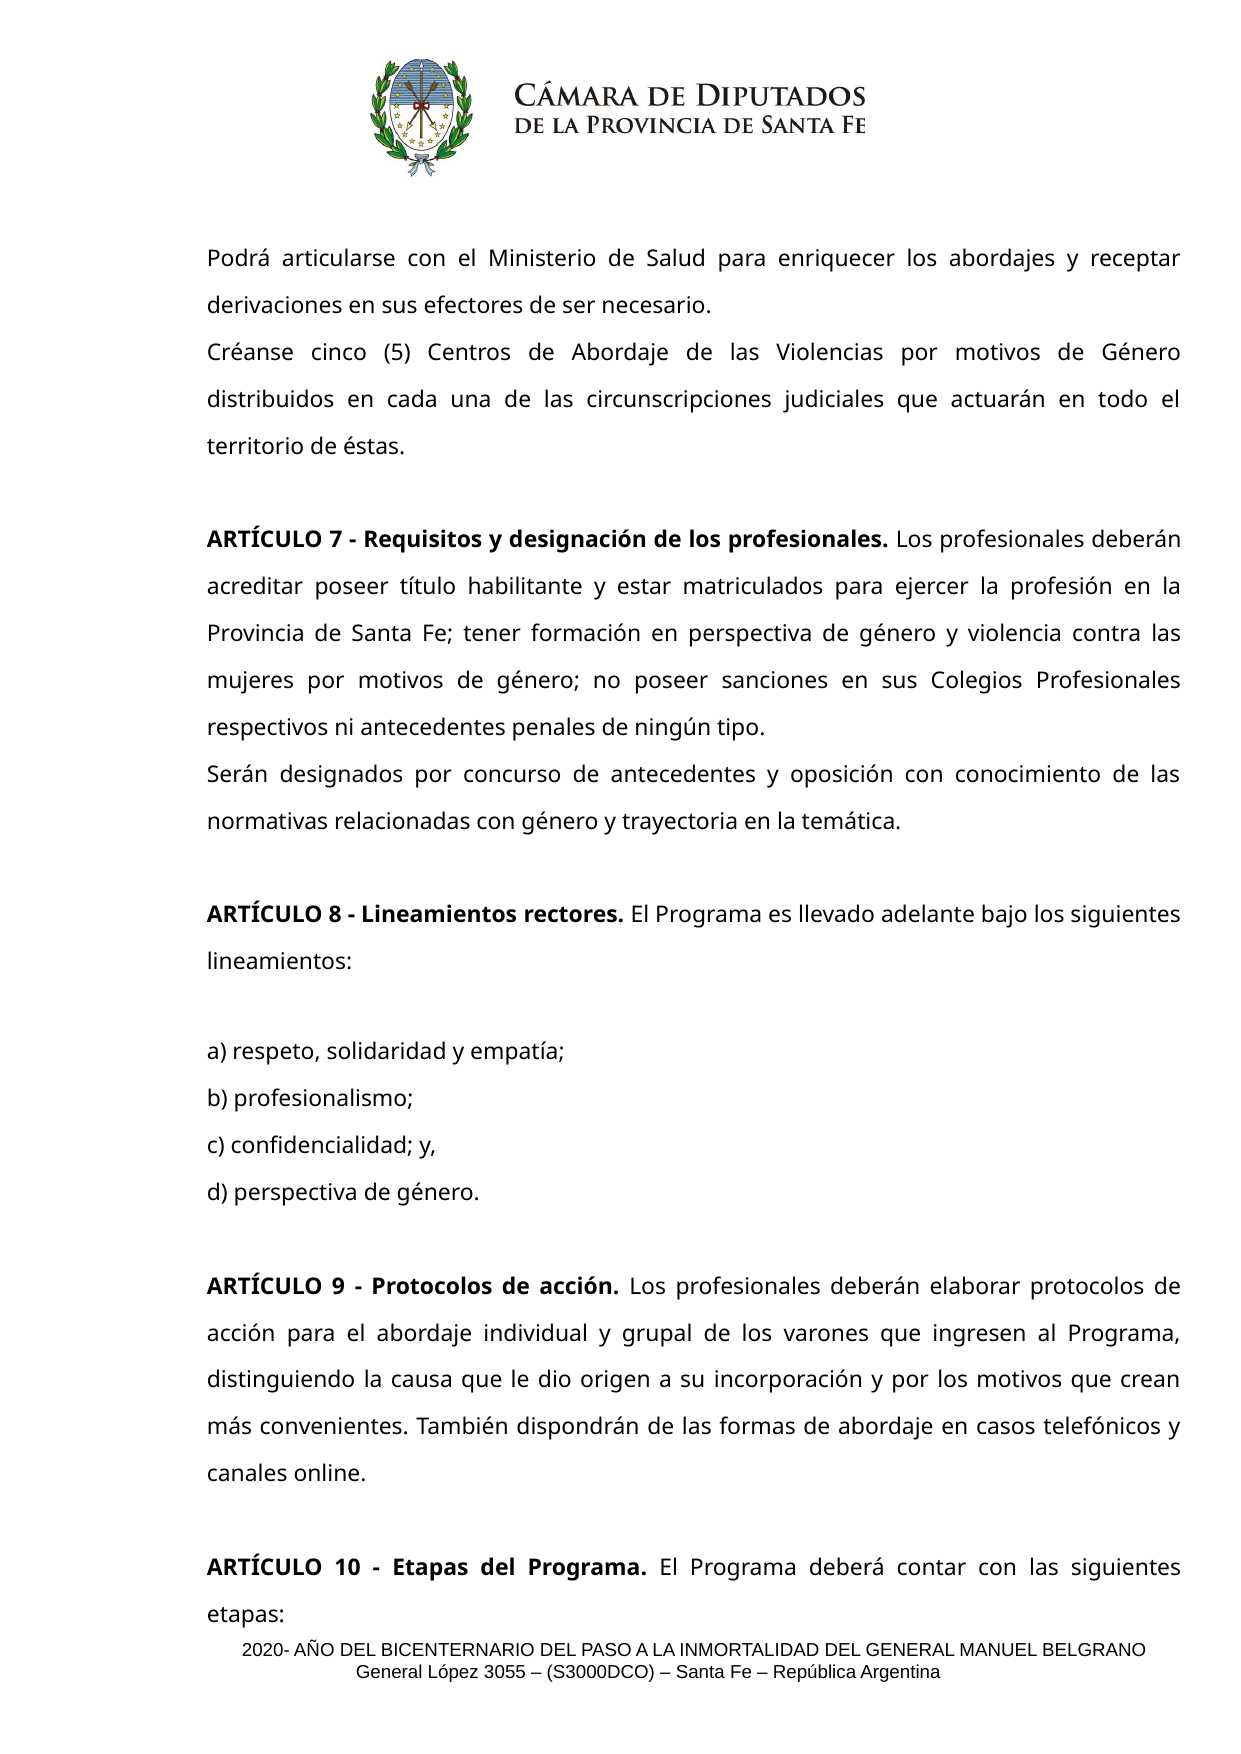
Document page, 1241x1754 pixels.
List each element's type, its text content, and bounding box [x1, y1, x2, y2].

text d) perspectiva de género. [207, 1176, 1182, 1207]
text Serán designados por concurso de antecedentes y oposición con conocimiento de las normativas relacionadas con género y trayectoria en la temática. [207, 758, 1182, 836]
text ARTÍCULO 9 - Protocolos de acción. Los profesionales deberán elaborar protocolos de acción para el abordaje individual y grupal de los varones que ingresen al Programa, distinguiendo la causa que le dio origen a su incorporación y por los motivos que crean más convenientes. También dispondrán de las formas de abordaje en casos telefónicos y canales online. [207, 1270, 1182, 1488]
text Créanse cinco (5) Centros de Abordaje de las Violencias por motivos de Género distribuidos en cada una de las circunscripciones judiciales que actuarán en todo el territorio de éstas. [207, 336, 1182, 461]
text a) respeto, solidaridad y empatía; [207, 1035, 1182, 1067]
text b) profesionalismo; [207, 1082, 1182, 1113]
text Podrá articularse con el Ministerio de Salud para enriquecer los abordajes y receptar derivaciones en sus efectores de ser necesario. [207, 242, 1182, 320]
picture [370, 59, 866, 181]
text ARTÍCULO 10 - Etapas del Programa. El Programa deberá contar con las siguientes etapas: [207, 1551, 1182, 1629]
text ARTÍCULO 7 - Requisitos y designación de los profesionales. Los profesionales deberán acreditar poseer título habilitante y estar matriculados para ejercer la profesión en la Provincia de Santa Fe; tener formación en perspectiva de género y violencia contra las mujeres por motivos de género; no poseer sanciones en sus Colegios Profesionales respectivos ni antecedentes penales de ningún tipo. [207, 523, 1182, 742]
text c) confidencialidad; y, [207, 1129, 1182, 1160]
text ARTÍCULO 8 - Lineamientos rectores. El Programa es llevado adelante bajo los siguientes lineamientos: [207, 898, 1182, 977]
